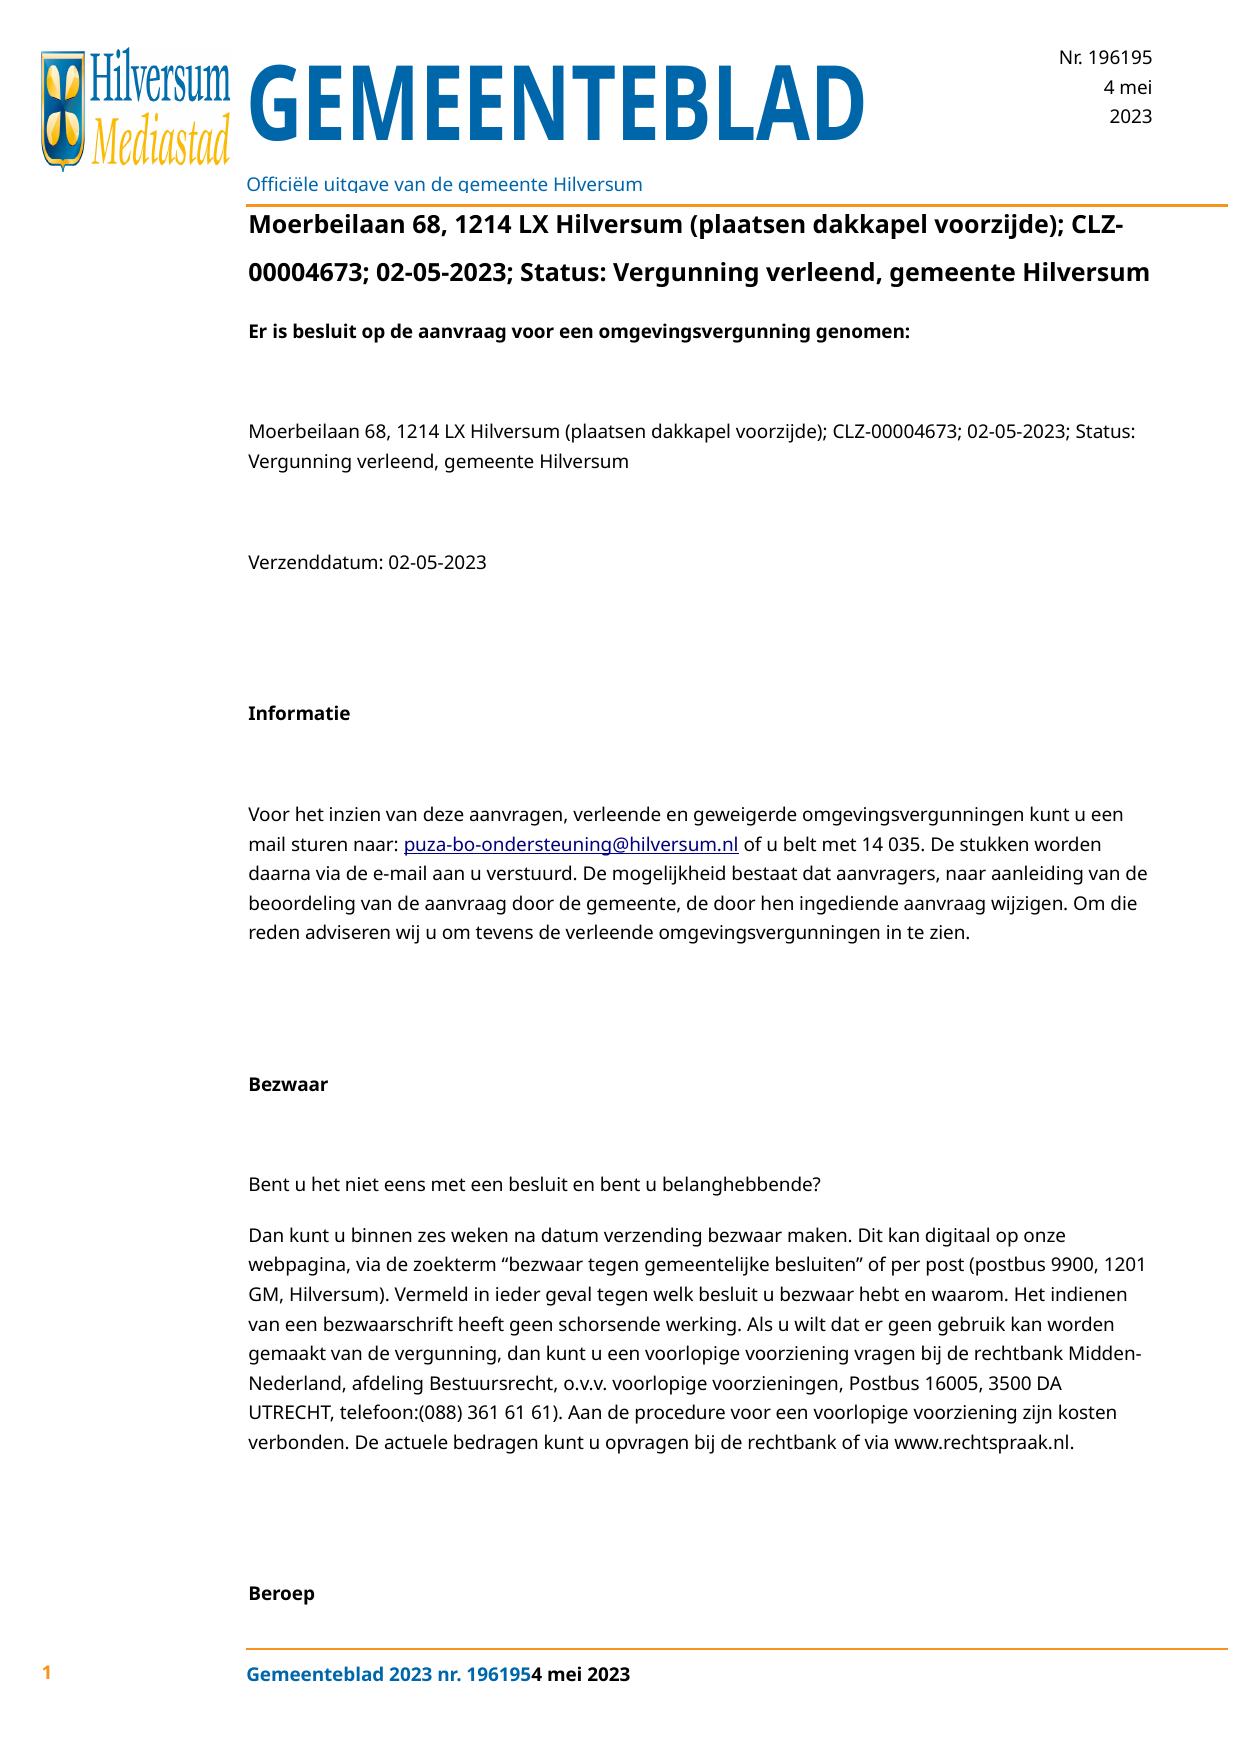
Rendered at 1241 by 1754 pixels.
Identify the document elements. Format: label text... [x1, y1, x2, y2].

text Bezwaar [248, 1071, 1152, 1097]
text Bent u het niet eens met een besluit en bent u belanghebbende? [248, 1172, 1152, 1197]
text Moerbeilaan 68, 1214 LX Hilversum (plaatsen dakkapel voorzijde); CLZ-00004673; 02-05-2023; Status: Vergunning verleend, gemeente Hilversum [248, 207, 1152, 288]
text Informatie [248, 700, 1152, 726]
text Dan kunt u binnen zes weken na datum verzending bezwaar maken. Dit kan digitaal op onze webpagina, via de zoekterm “bezwaar tegen gemeentelijke besluiten” of per post (postbus 9900, 1201 GM, Hilversum). Vermeld in ieder geval tegen welk besluit u bezwaar hebt en waarom. Het indienen van een bezwaarschrift heeft geen schorsende werking. Als u wilt dat er geen gebruik kan worden gemaakt van de vergunning, dan kunt u een voorlopige voorziening vragen bij de rechtbank Midden-Nederland, afdeling Bestuursrecht, o.v.v. voorlopige voorzieningen, Postbus 16005, 3500 DA UTRECHT, telefoon:(088) 361 61 61). Aan de procedure voor een voorlopige voorziening zijn kosten verbonden. De actuele bedragen kunt u opvragen bij de rechtbank of via www.rechtspraak.nl. [248, 1222, 1152, 1455]
text Er is besluit op de aanvraag voor een omgevingsvergunning genomen: [248, 318, 1152, 344]
picture [41, 47, 231, 172]
text Moerbeilaan 68, 1214 LX Hilversum (plaatsen dakkapel voorzijde); CLZ-00004673; 02-05-2023; Status: Vergunning verleend, gemeente Hilversum [248, 419, 1152, 474]
text Beroep [248, 1580, 1152, 1606]
text Verzenddatum: 02-05-2023 [248, 549, 1152, 575]
text Voor het inzien van deze aanvragen, verleende en geweigerde omgevingsvergunningen kunt u een mail sturen naar: puza-bo-ondersteuning@hilversum.nl of u belt met 14 035. De stukken worden daarna via de e-mail aan u verstuurd. De mogelijkheid bestaat dat aanvragers, naar aanleiding van de beoordeling van de aanvraag door de gemeente, de door hen ingediende aanvraag wijzigen. Om die reden adviseren wij u om tevens de verleende omgevingsvergunningen in te zien. [248, 801, 1152, 945]
